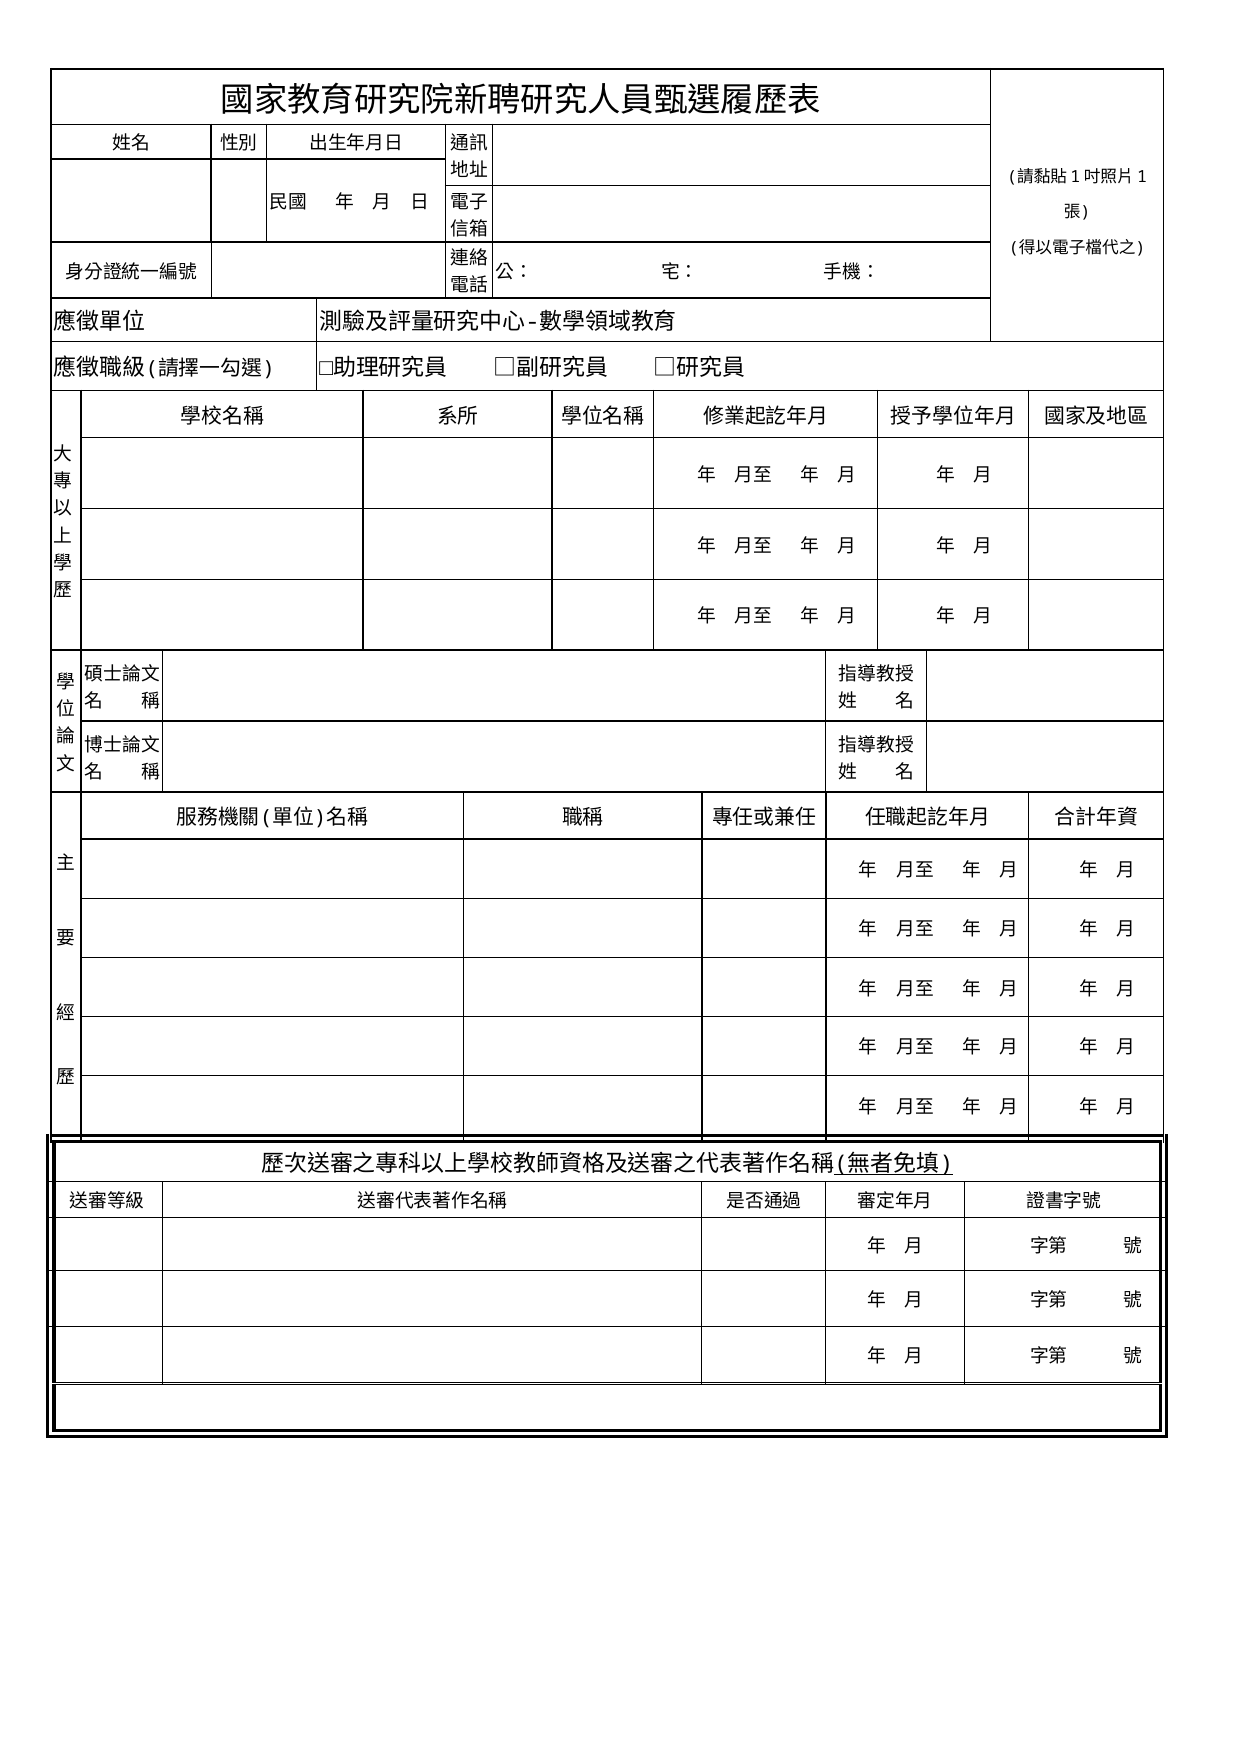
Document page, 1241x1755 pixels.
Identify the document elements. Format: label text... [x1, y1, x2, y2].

table_cell 服務機關(單位)名稱 [82, 793, 463, 838]
table_cell 年 月 [1029, 1076, 1163, 1134]
table_cell [927, 722, 1163, 791]
table_cell [364, 438, 551, 508]
table_cell 任職起訖年月 [827, 793, 1028, 838]
table_cell [464, 840, 701, 897]
table_cell [82, 840, 463, 897]
table_cell [212, 243, 445, 297]
table_cell [702, 1218, 825, 1270]
table_cell 歷次送審之專科以上學校教師資格及送審之代表著作名稱(無者免填) [56, 1143, 1159, 1181]
table_cell [82, 509, 362, 578]
table_cell [82, 1017, 463, 1074]
table_cell [56, 1218, 162, 1270]
table_cell 年 月 [1029, 840, 1163, 897]
table_cell [702, 1327, 825, 1382]
table_cell [1029, 1137, 1163, 1181]
table_cell [163, 1327, 701, 1382]
table_cell 年 月至 年 月 [654, 580, 877, 649]
table_cell [553, 438, 653, 508]
table_cell 大專以上學 歷 [52, 391, 80, 649]
table_cell 連絡電話 [446, 243, 492, 297]
table_cell 字第 號 [965, 1218, 1159, 1270]
table_cell [464, 899, 701, 956]
table_cell [56, 1327, 162, 1382]
table_cell 年 月 [826, 1327, 964, 1382]
table_cell 年 月 [878, 580, 1028, 649]
table_cell [464, 958, 701, 1016]
table_cell 年 月 [878, 438, 1028, 508]
table_cell 審定年月 [826, 1182, 964, 1216]
table_cell 修業起訖年月 [654, 391, 877, 437]
table_cell [212, 160, 266, 241]
table_cell 授予學位年月 [878, 391, 1028, 437]
table_cell [493, 186, 990, 241]
table_cell 年 月 [1029, 899, 1163, 956]
table_cell 宅： [658, 243, 821, 297]
table_cell 民國 年 月 日 [267, 160, 445, 241]
table_cell 測驗及評量研究中心-數學領域教育 [317, 299, 990, 341]
table_cell 系所 [364, 391, 551, 437]
table_cell 字第 號 [965, 1271, 1159, 1326]
table_cell 年 月至 年 月 [654, 509, 877, 578]
table_cell 學校名稱 [82, 391, 362, 437]
table_cell 通訊 地址 [446, 125, 492, 185]
table_cell 性別 [212, 125, 266, 158]
table_cell 國家及地區 [1029, 391, 1163, 437]
table_cell 碩士論文 名 稱 [82, 651, 162, 720]
table_cell 證書字號 [965, 1182, 1159, 1216]
table_cell 送審等級 [56, 1182, 162, 1216]
table_cell [163, 722, 825, 791]
table_cell 年 月至 年 月 [827, 840, 1028, 897]
table_cell 是否通過 [702, 1182, 825, 1216]
table_cell [56, 1385, 1159, 1429]
table_cell 合計年資 [1029, 793, 1163, 838]
table_cell 手機： [821, 243, 990, 297]
table_cell [163, 651, 825, 720]
table_cell 年 月至 年 月 [654, 438, 877, 508]
table_cell [82, 899, 463, 956]
table_cell 年 月至 年 月 [827, 899, 1028, 956]
table_cell [56, 1271, 162, 1326]
table_cell [1029, 509, 1163, 578]
table_cell [464, 1076, 701, 1134]
table_cell [82, 580, 362, 649]
table_cell 送審代表著作名稱 [163, 1182, 701, 1216]
table_cell [493, 125, 990, 185]
table_cell [703, 840, 825, 897]
table_cell [927, 651, 1163, 720]
table_cell [464, 1017, 701, 1074]
table_cell 公： [493, 243, 658, 297]
table_cell 年 月 [1029, 1017, 1163, 1074]
table_cell [703, 1076, 825, 1134]
table_cell 指導教授 姓 名 [826, 651, 926, 720]
table_cell [703, 899, 825, 956]
table_cell 年 月 [826, 1271, 964, 1326]
table_cell 年 月至 年 月 [827, 1076, 1028, 1134]
table_cell 職稱 [464, 793, 701, 838]
table_cell 應徵職級(請擇一勾選) [52, 342, 316, 389]
table_cell 身分證統一編號 [52, 243, 211, 297]
table_cell 姓名 [52, 125, 210, 158]
table_cell 年 月至 年 月 [827, 958, 1028, 1016]
table_cell 年 月至 年 月 [827, 1017, 1028, 1074]
table_cell 學位論文 [52, 651, 80, 791]
table_cell [163, 1218, 701, 1270]
table_cell [553, 580, 653, 649]
table_cell 電子信箱 [446, 186, 492, 241]
table_cell 年 月 [826, 1218, 964, 1270]
table_cell 專任或兼任 [703, 793, 825, 838]
table_cell 應徵單位 [52, 299, 316, 341]
table_cell [1029, 438, 1163, 508]
table_header (請黏貼1吋照片1張) (得以電子檔代之) [991, 70, 1163, 341]
table_cell □助理研究員 □副研究員 □研究員 [317, 342, 1163, 389]
table_cell 主 要 經 歷 [52, 793, 80, 1134]
table_cell [364, 580, 551, 649]
table_cell [364, 509, 551, 578]
table_cell [553, 509, 653, 578]
table_cell 學位名稱 [553, 391, 653, 437]
table_cell [702, 1271, 825, 1326]
table_cell [1029, 580, 1163, 649]
table_cell [82, 438, 362, 508]
table_header 國家教育研究院新聘研究人員甄選履歷表 [52, 70, 990, 123]
table_cell 年 月 [878, 509, 1028, 578]
table_cell [703, 1017, 825, 1074]
table_cell [52, 160, 210, 241]
table_cell [703, 958, 825, 1016]
table_cell 出生年月日 [267, 125, 445, 158]
table_cell 字第 號 [965, 1327, 1159, 1382]
table_cell 博士論文 名 稱 [82, 722, 162, 791]
table_cell 指導教授 姓 名 [826, 722, 926, 791]
table_cell 年 月 [1029, 958, 1163, 1016]
table_cell [82, 1076, 463, 1134]
table_cell [163, 1271, 701, 1326]
table_cell [82, 958, 463, 1016]
